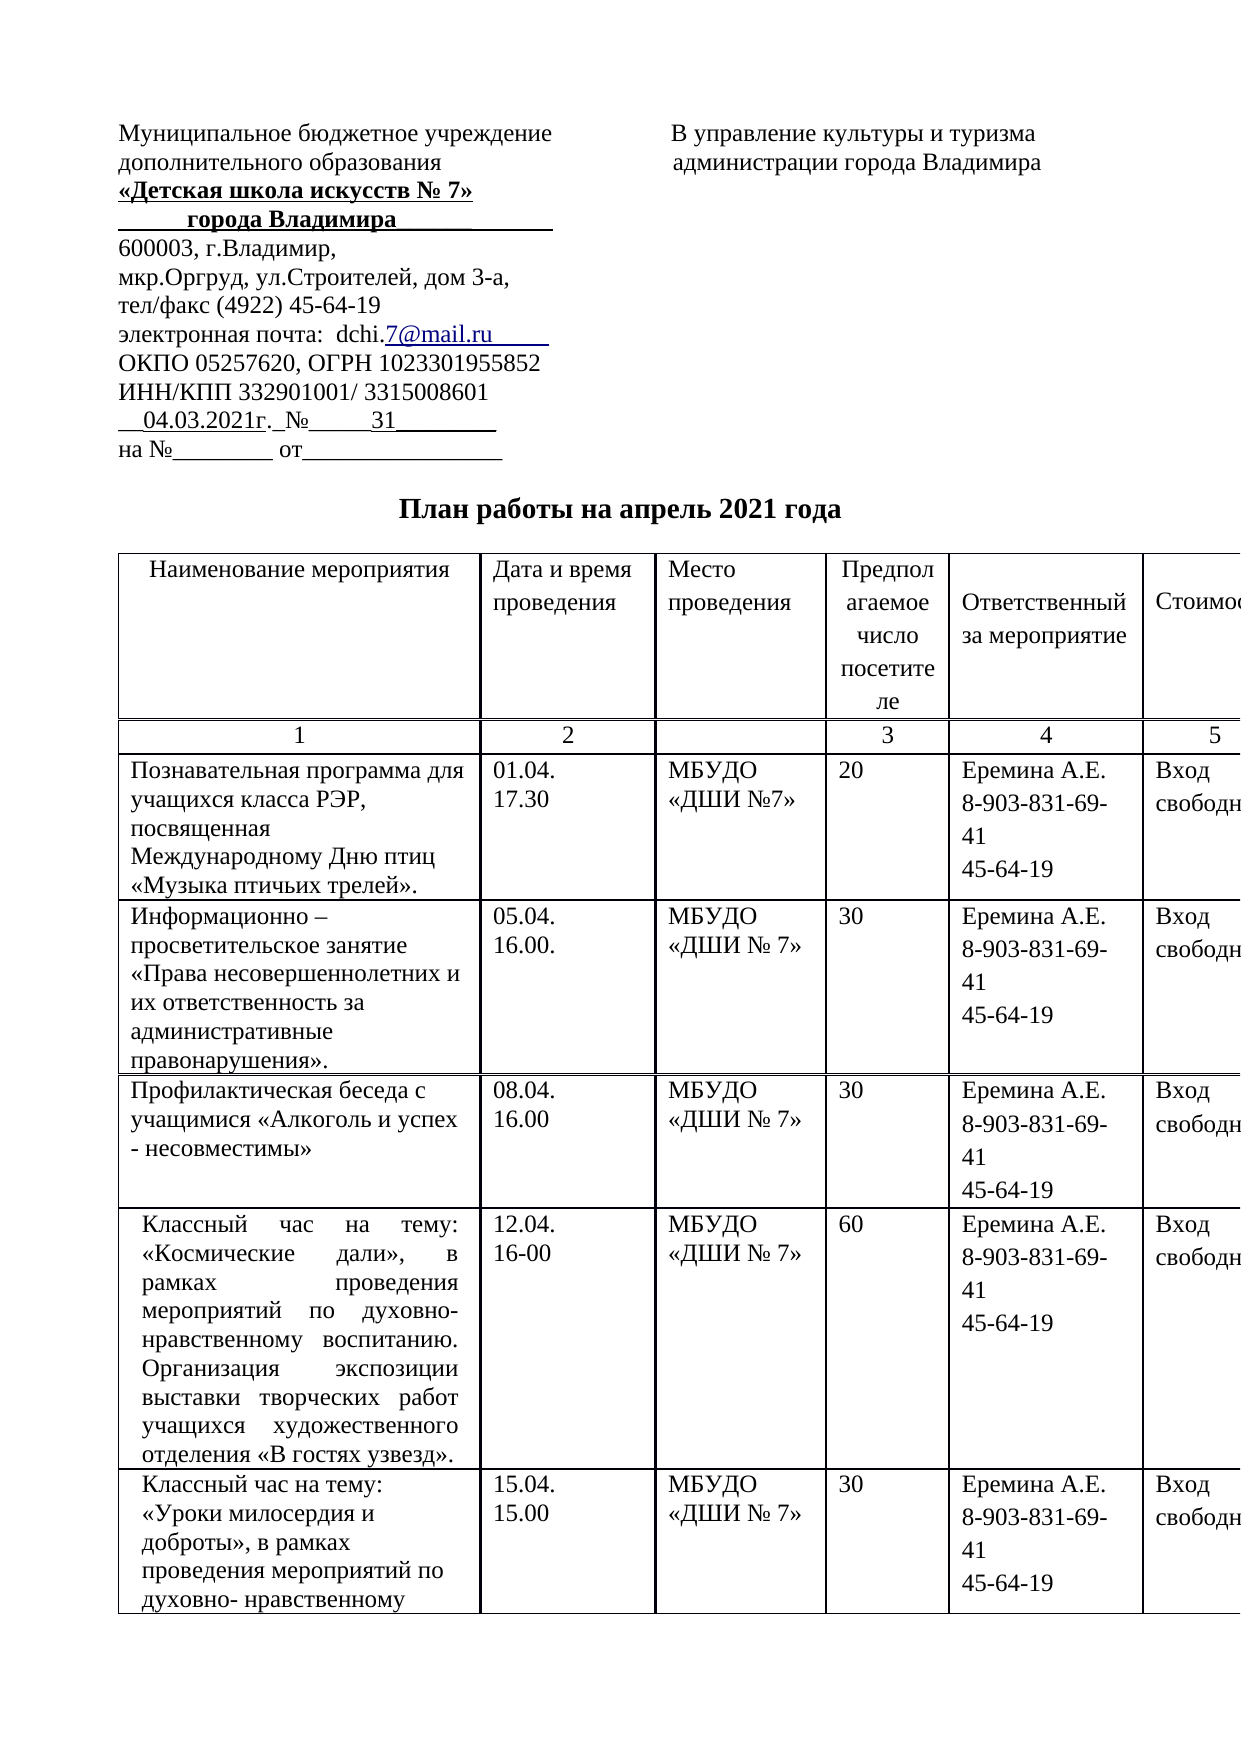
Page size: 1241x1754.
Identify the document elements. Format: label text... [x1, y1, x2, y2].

table_cell 15.04. 15.00 [482, 1470, 654, 1613]
table_cell Вход свободный [1144, 901, 1240, 1073]
table_cell Еремина А.Е. 8-903-831-69-41 45-64-19 [950, 901, 1142, 1073]
table_cell Классный час на тему: «Космические дали», в рамках проведения мероприятий по духовно-нравственному воспитанию. Организация экспозиции выставки творческих работ учащихся художественного отделения «В гостях узвезд». [119, 1209, 479, 1468]
table_header Дата и время проведения [482, 554, 654, 718]
table_cell Вход свободны [1144, 1076, 1240, 1207]
table_cell Классный час на тему: «Уроки милосердия и доброты», в рамках проведения мероприятий по духовно- нравственному [119, 1470, 479, 1613]
text тел/факс (4922) 45-64-19 [118, 291, 1122, 319]
table_cell 20 [827, 755, 948, 899]
table_cell Еремина А.Е. 8-903-831-69-41 45-64-19 [950, 755, 1142, 899]
table_cell МБУДО «ДШИ № 7» [657, 901, 825, 1073]
table_cell МБУДО «ДШИ № 7» [657, 1470, 825, 1613]
text электронная почта: dchi.7@HYPERLINK "mailto:7@mail.ru"mailHYPERLINK "mailto:7@mail.ru".HYPERLINK "mailto:7@mail.ru"ru [118, 319, 1122, 348]
table_cell 2 [482, 721, 654, 753]
table_cell МБУДО «ДШИ №7» [657, 755, 825, 899]
table_cell Профилактическая беседа с учащимися «Алкоголь и успех - несовместимы» [119, 1076, 479, 1207]
table_cell 60 [827, 1209, 948, 1468]
text Муниципальное бюджетное учреждение В управление культуры и туризма дополнительного образования администрации города Владимира [118, 118, 1122, 176]
table_header Предполагаемое число посетителе [827, 554, 948, 718]
table_cell Еремина А.Е. 8-903-831-69-41 45-64-19 [950, 1470, 1142, 1613]
table_cell 08.04. 16.00 [482, 1076, 654, 1207]
table_header Место проведения [657, 554, 825, 718]
table_header Ответственный за мероприятие [950, 554, 1142, 718]
table_cell Познавательная программа для учащихся класса РЭР, посвященная Международному Дню птиц «Музыка птичьих трелей». [119, 755, 479, 899]
text __04.03.2021г._№_____31________ [118, 406, 1122, 434]
table_cell Вход свободный [1144, 1470, 1240, 1613]
table_cell 12.04. 16-00 [482, 1209, 654, 1468]
text План работы на апрель 2021 года [118, 491, 1122, 525]
text на №________ от________________ [118, 434, 1122, 463]
table_cell 30 [827, 1470, 948, 1613]
table_cell Еремина А.Е. 8-903-831-69-41 45-64-19 [950, 1209, 1142, 1468]
table_cell 05.04. 16.00. [482, 901, 654, 1073]
text мкр.Оргруд, ул.Строителей, дом 3-а, [118, 262, 1122, 291]
text «Детская школа искусств № 7» [118, 176, 1122, 204]
table_cell Еремина А.Е. 8-903-831-69-41 45-64-19 [950, 1076, 1142, 1207]
table_header Наименование мероприятия [119, 554, 479, 718]
table_cell 1 [119, 721, 479, 753]
table_cell Информационно – просветительское занятие «Права несовершеннолетних и их ответственность за административные правонарушения». [119, 901, 479, 1073]
table_cell 3 [827, 721, 948, 753]
table_cell МБУДО «ДШИ № 7» [657, 1209, 825, 1468]
table_cell 01.04. 17.30 [482, 755, 654, 899]
table_cell 5 [1144, 721, 1240, 753]
table_cell МБУДО «ДШИ № 7» [657, 1076, 825, 1207]
table_cell 4 [950, 721, 1142, 753]
table_header Стоимость [1144, 554, 1240, 718]
text ОКПО 05257620, ОГРН 1023301955852 [118, 348, 1122, 377]
table_cell 30 [827, 901, 948, 1073]
table_cell [657, 721, 825, 753]
text ИНН/КПП 332901001/ 3315008601 [118, 377, 1122, 406]
table_cell Вход свободный [1144, 1209, 1240, 1468]
table_cell Вход свободный [1144, 755, 1240, 899]
table_cell 30 [827, 1076, 948, 1207]
text города Владимира______ [118, 204, 1122, 233]
text 600003, г.Владимир, [118, 233, 1122, 262]
